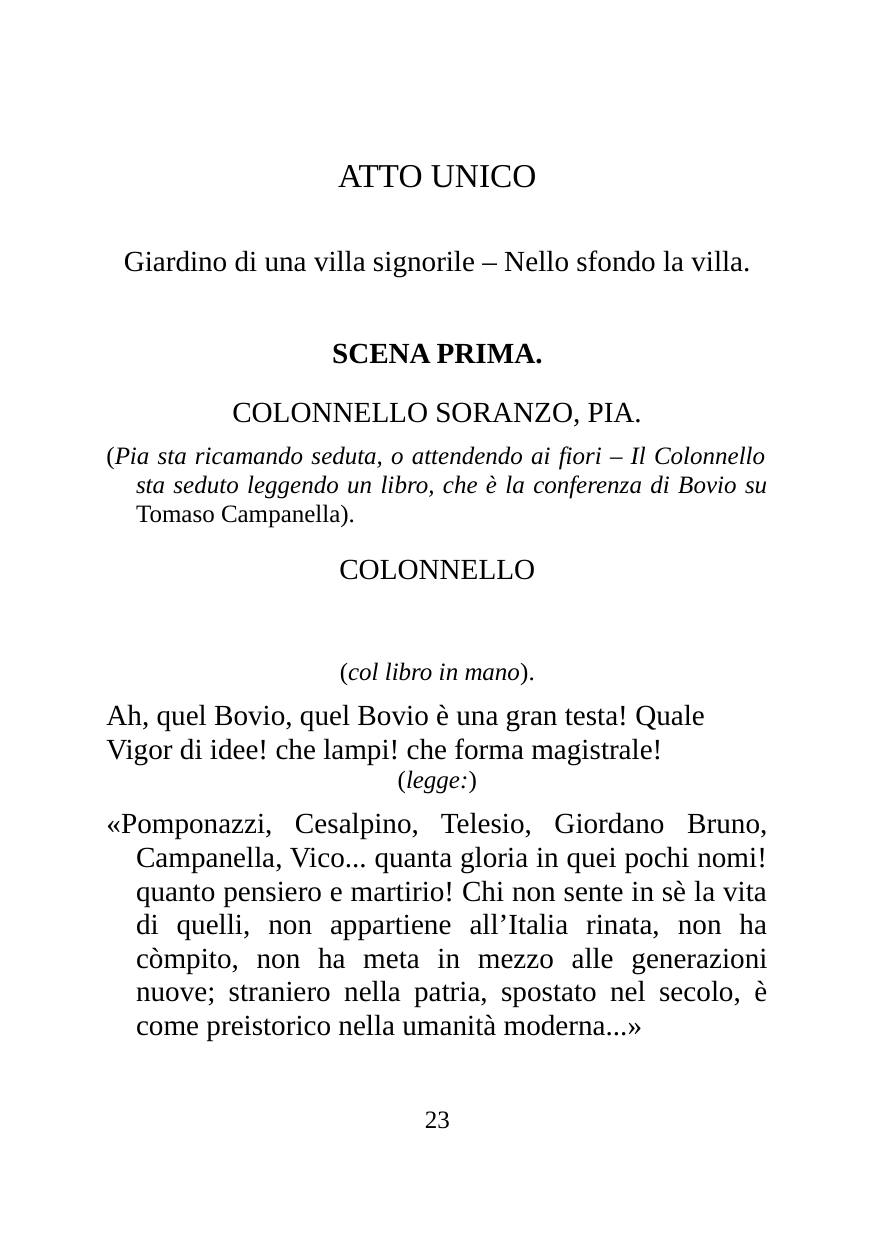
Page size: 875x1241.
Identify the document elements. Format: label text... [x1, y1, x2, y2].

text COLONNELLO SORANZO, PIA. [106, 395, 768, 429]
text Giardino di una villa signorile – Nello sfondo la villa. [106, 244, 768, 278]
text SCENA PRIMA. [106, 337, 768, 370]
text (col libro in mano). [106, 657, 768, 686]
text COLONNELLO [106, 552, 768, 586]
text (Pia sta ricamando seduta, o attendendo ai fiori – Il Colonnello sta seduto leggendo un libro, che è la conferenza di Bovio su Tomaso Campanella). [106, 441, 768, 527]
text Vigor di idee! che lampi! che forma magistrale! [106, 732, 768, 765]
text Ah, quel Bovio, quel Bovio è una gran testa! Quale [106, 698, 768, 732]
text (legge:) [106, 765, 768, 794]
subtitle ATTO UNICO [106, 156, 768, 194]
text «Pomponazzi, Cesalpino, Telesio, Giordano Bruno, Campanella, Vico... quanta gloria in quei pochi nomi! quanto pensiero e martirio! Chi non sente in sè la vita di quelli, non appartiene all’Italia rinata, non ha còmpito, non ha meta in mezzo alle generazioni nuove; straniero nella patria, spostato nel secolo, è come preistorico nella umanità moderna...» [106, 807, 768, 1041]
